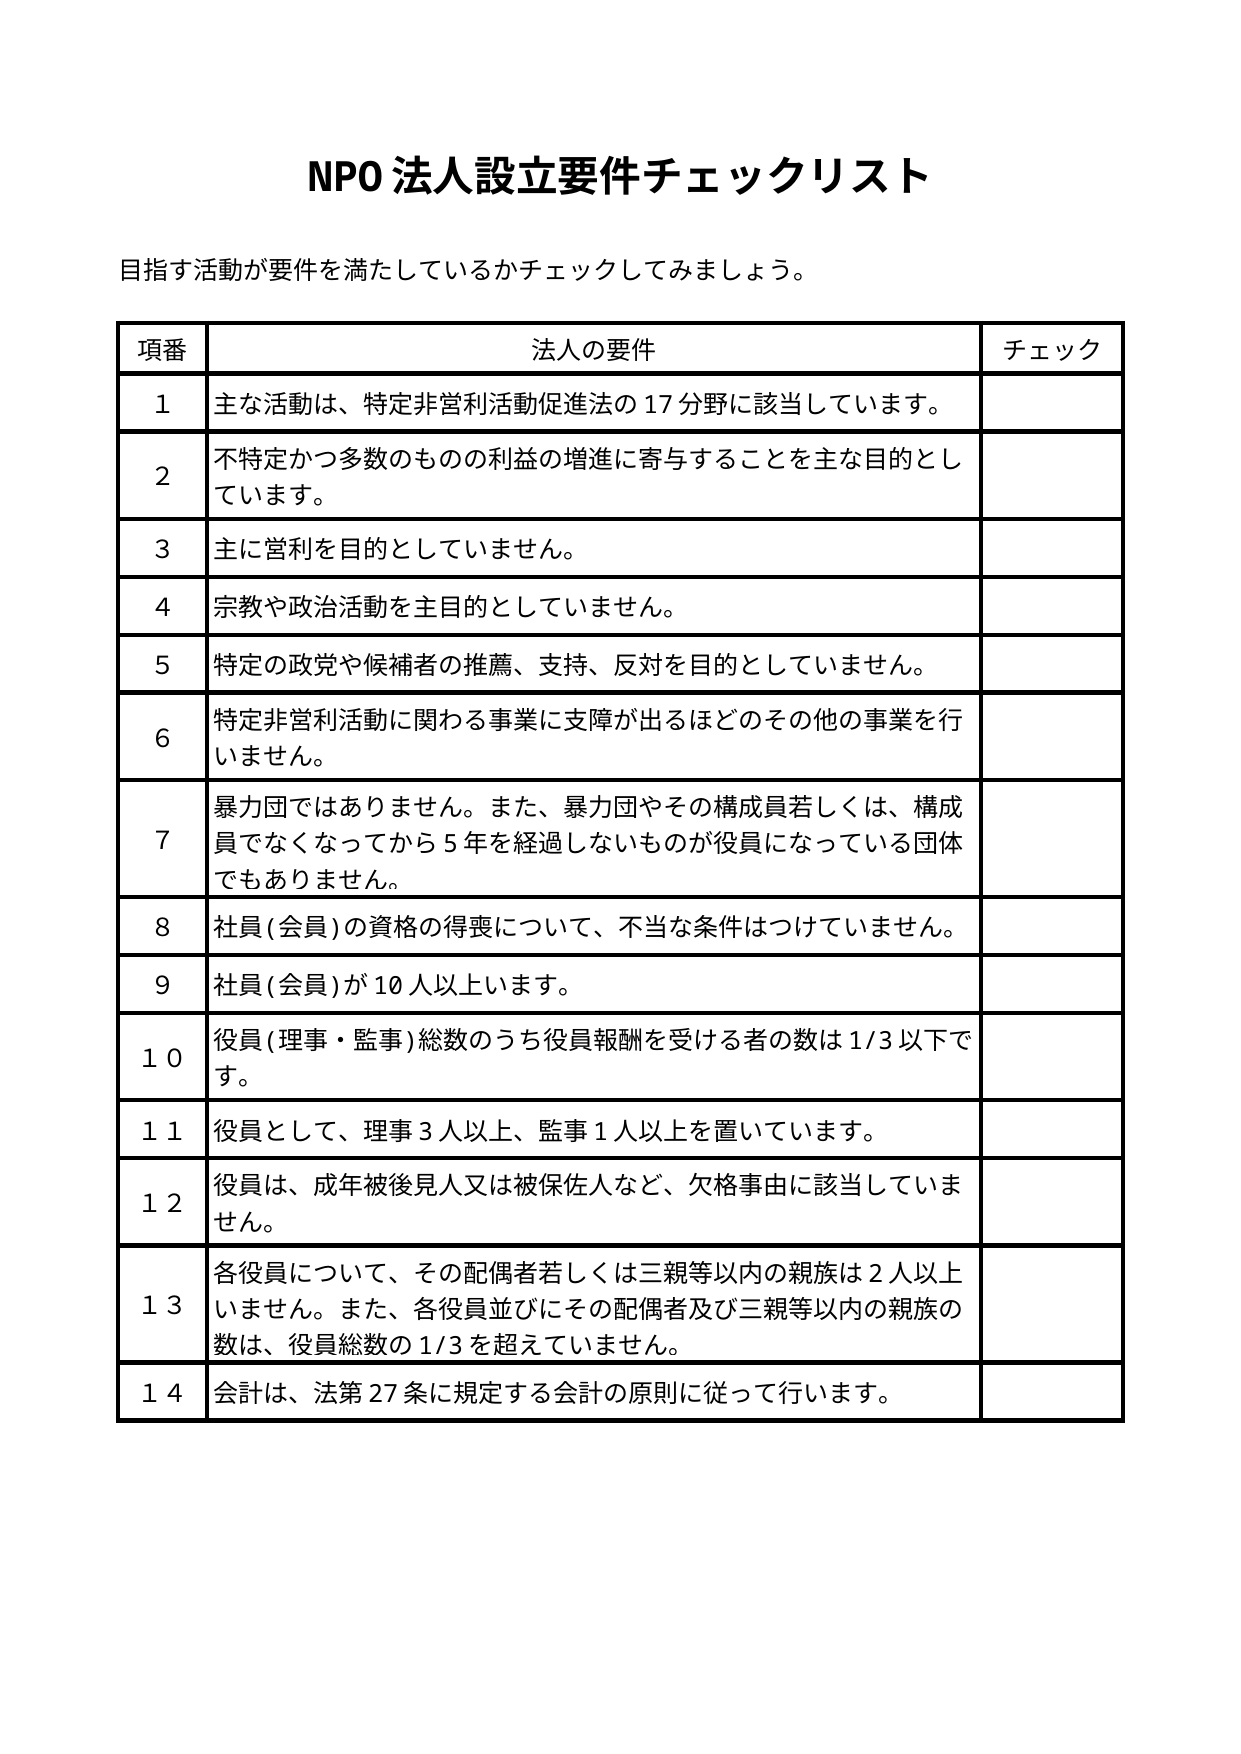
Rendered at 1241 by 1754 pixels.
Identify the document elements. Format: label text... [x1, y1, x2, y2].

table_cell [983, 1365, 1121, 1418]
table_cell 役員(理事・監事)総数のうち役員報酬を受ける者の数は1/3以下です。 [209, 1015, 979, 1098]
table_cell 暴力団ではありません。また、暴力団やその構成員若しくは、構成員でなくなってから5年を経過しないものが役員になっている団体でもありません。 [209, 782, 979, 895]
table_cell [983, 695, 1121, 778]
table_cell 宗教や政治活動を主目的としていません。 [209, 579, 979, 632]
table_cell 特定の政党や候補者の推薦、支持、反対を目的としていません。 [209, 637, 979, 690]
table_cell [983, 434, 1121, 517]
table_header 法人の要件 [209, 325, 979, 371]
table_cell ９ [120, 957, 205, 1011]
table_cell 特定非営利活動に関わる事業に支障が出るほどのその他の事業を行いません。 [209, 695, 979, 778]
table_cell [983, 957, 1121, 1011]
table_cell 各役員について、その配偶者若しくは三親等以内の親族は2人以上いません。また、各役員並びにその配偶者及び三親等以内の親族の数は、役員総数の1/3を超えていません。 [209, 1248, 979, 1360]
table_cell [983, 1102, 1121, 1156]
table_cell [983, 521, 1121, 574]
table_cell 会計は、法第27条に規定する会計の原則に従って行います。 [209, 1365, 979, 1418]
table_cell ６ [120, 695, 205, 778]
table_cell ４ [120, 579, 205, 632]
table_cell [983, 637, 1121, 690]
table_cell 不特定かつ多数のものの利益の増進に寄与することを主な目的としています。 [209, 434, 979, 517]
table_cell １３ [120, 1248, 205, 1360]
table_cell ５ [120, 637, 205, 690]
table_cell 主な活動は、特定非営利活動促進法の17分野に該当しています。 [209, 376, 979, 429]
table_cell 社員(会員)が10人以上います。 [209, 957, 979, 1011]
title NPO法人設立要件チェックリスト [118, 143, 1122, 204]
table_cell ３ [120, 521, 205, 574]
table_cell [983, 376, 1121, 429]
table_cell 役員は、成年被後見人又は被保佐人など、欠格事由に該当していません。 [209, 1160, 979, 1243]
table_cell ２ [120, 434, 205, 517]
table_cell [983, 1248, 1121, 1360]
table_cell 主に営利を目的としていません。 [209, 521, 979, 574]
table_cell ８ [120, 899, 205, 953]
table_cell １１ [120, 1102, 205, 1156]
table_cell １ [120, 376, 205, 429]
table_cell １０ [120, 1015, 205, 1098]
table_cell [983, 579, 1121, 632]
table_cell ７ [120, 782, 205, 895]
table_cell [983, 1015, 1121, 1098]
text 目指す活動が要件を満たしているかチェックしてみましょう。 [118, 250, 1122, 286]
table_header 項番 [120, 325, 205, 371]
table_cell 役員として、理事3人以上、監事1人以上を置いています。 [209, 1102, 979, 1156]
table_cell [983, 1160, 1121, 1243]
table_cell [983, 782, 1121, 895]
table_header チェック [983, 325, 1121, 371]
table_cell １２ [120, 1160, 205, 1243]
table_cell １４ [120, 1365, 205, 1418]
table_cell [983, 899, 1121, 953]
table_cell 社員(会員)の資格の得喪について、不当な条件はつけていません。 [209, 899, 979, 953]
